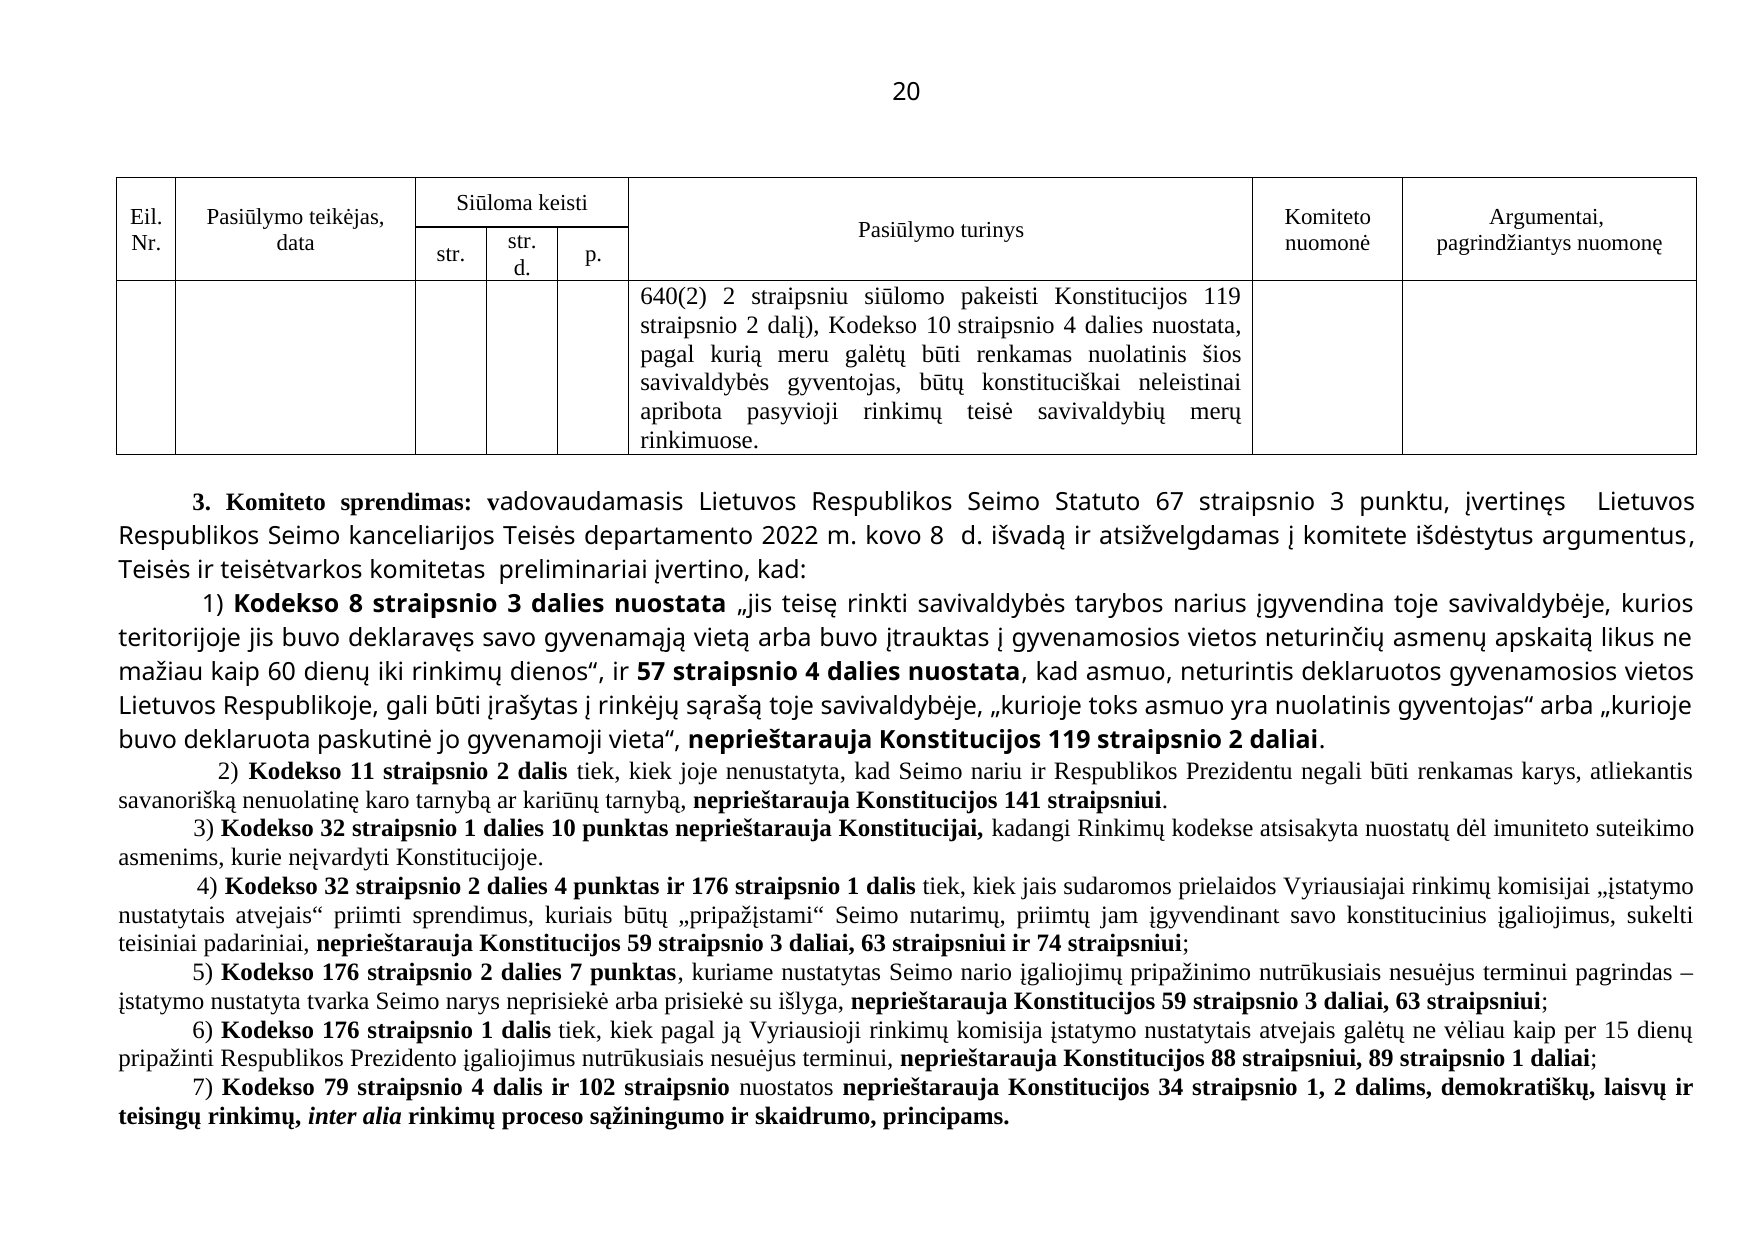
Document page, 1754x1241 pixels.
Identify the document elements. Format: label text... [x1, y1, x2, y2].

table_cell [416, 281, 486, 454]
text 3) Kodekso 32 straipsnio 1 dalies 10 punktas neprieštarauja Konstitucijai, kadangi Rinkimų kodekse atsisakyta nuostatų dėl imuniteto suteikimo asmenims, kurie neįvardyti Konstitucijoje. [118, 813, 1695, 871]
text 4) Kodekso 32 straipsnio 2 dalies 4 punktas ir 176 straipsnio 1 dalis tiek, kiek jais sudaromos prielaidos Vyriausiajai rinkimų komisijai „įstatymo nustatytais atvejais“ priimti sprendimus, kuriais būtų „pripažįstami“ Seimo nutarimų, priimtų jam įgyvendinant savo konstitucinius įgaliojimus, sukelti teisiniai padariniai, neprieštarauja Konstitucijos 59 straipsnio 3 daliai, 63 straipsniui ir 74 straipsniui; [118, 871, 1695, 957]
table_header Komiteto nuomonė [1253, 178, 1402, 280]
text 3. Komiteto sprendimas: vadovaudamasis Lietuvos Respublikos Seimo Statuto 67 straipsnio 3 punktu, įvertinęs Lietuvos Respublikos Seimo kanceliarijos Teisės departamento 2022 m. kovo 8 d. išvadą ir atsižvelgdamas į komitete išdėstytus argumentus, Teisės ir teisėtvarkos komitetas preliminariai įvertino, kad: [118, 483, 1695, 586]
table_header Pasiūlymo turinys [629, 178, 1252, 280]
table_header Eil. Nr. [117, 178, 175, 280]
text 7) Kodekso 79 straipsnio 4 dalis ir 102 straipsnio nuostatos neprieštarauja Konstitucijos 34 straipsnio 1, 2 dalims, demokratiškų, laisvų ir teisingų rinkimų, inter alia rinkimų proceso sąžiningumo ir skaidrumo, principams. [118, 1072, 1695, 1130]
text 2) Kodekso 11 straipsnio 2 dalis tiek, kiek joje nenustatyta, kad Seimo nariu ir Respublikos Prezidentu negali būti renkamas karys, atliekantis savanorišką nenuolatinę karo tarnybą ar kariūnų tarnybą, neprieštarauja Konstitucijos 141 straipsniui. [118, 756, 1695, 813]
table_cell [558, 281, 628, 454]
table_cell [1403, 281, 1696, 454]
text 5) Kodekso 176 straipsnio 2 dalies 7 punktas, kuriame nustatytas Seimo nario įgaliojimų pripažinimo nutrūkusiais nesuėjus terminui pagrindas – įstatymo nustatyta tvarka Seimo narys neprisiekė arba prisiekė su išlyga, neprieštarauja Konstitucijos 59 straipsnio 3 daliai, 63 straipsniui; [118, 957, 1695, 1015]
table_cell p. [558, 228, 628, 280]
table_header Siūloma keisti [416, 178, 628, 226]
text 6) Kodekso 176 straipsnio 1 dalis tiek, kiek pagal ją Vyriausioji rinkimų komisija įstatymo nustatytais atvejais galėtų ne vėliau kaip per 15 dienų pripažinti Respublikos Prezidento įgaliojimus nutrūkusiais nesuėjus terminui, neprieštarauja Konstitucijos 88 straipsniui, 89 straipsnio 1 daliai; [118, 1015, 1695, 1072]
table_cell [176, 281, 415, 454]
table_cell [1253, 281, 1402, 454]
text 1) Kodekso 8 straipsnio 3 dalies nuostata „jis teisę rinkti savivaldybės tarybos narius įgyvendina toje savivaldybėje, kurios teritorijoje jis buvo deklaravęs savo gyvenamąją vietą arba buvo įtrauktas į gyvenamosios vietos neturinčių asmenų apskaitą likus ne mažiau kaip 60 dienų iki rinkimų dienos“, ir 57 straipsnio 4 dalies nuostata, kad asmuo, neturintis deklaruotos gyvenamosios vietos Lietuvos Respublikoje, gali būti įrašytas į rinkėjų sąrašą toje savivaldybėje, „kurioje toks asmuo yra nuolatinis gyventojas“ arba „kurioje buvo deklaruota paskutinė jo gyvenamoji vieta“, neprieštarauja Konstitucijos 119 straipsnio 2 daliai. [118, 586, 1695, 756]
table_cell [117, 281, 175, 454]
table_cell 640(2) 2 straipsniu siūlomo pakeisti Konstitucijos 119 straipsnio 2 dalį), Kodekso 10 straipsnio 4 dalies nuostata, pagal kurią meru galėtų būti renkamas nuolatinis šios savivaldybės gyventojas, būtų konstituciškai neleistinai apribota pasyvioji rinkimų teisė savivaldybių merų rinkimuose. [629, 281, 1252, 454]
table_header Argumentai, pagrindžiantys nuomonę [1403, 178, 1696, 280]
table_header Pasiūlymo teikėjas, data [176, 178, 415, 280]
table_cell str. [416, 228, 486, 280]
table_cell [487, 281, 557, 454]
table_cell str. d. [487, 228, 557, 280]
